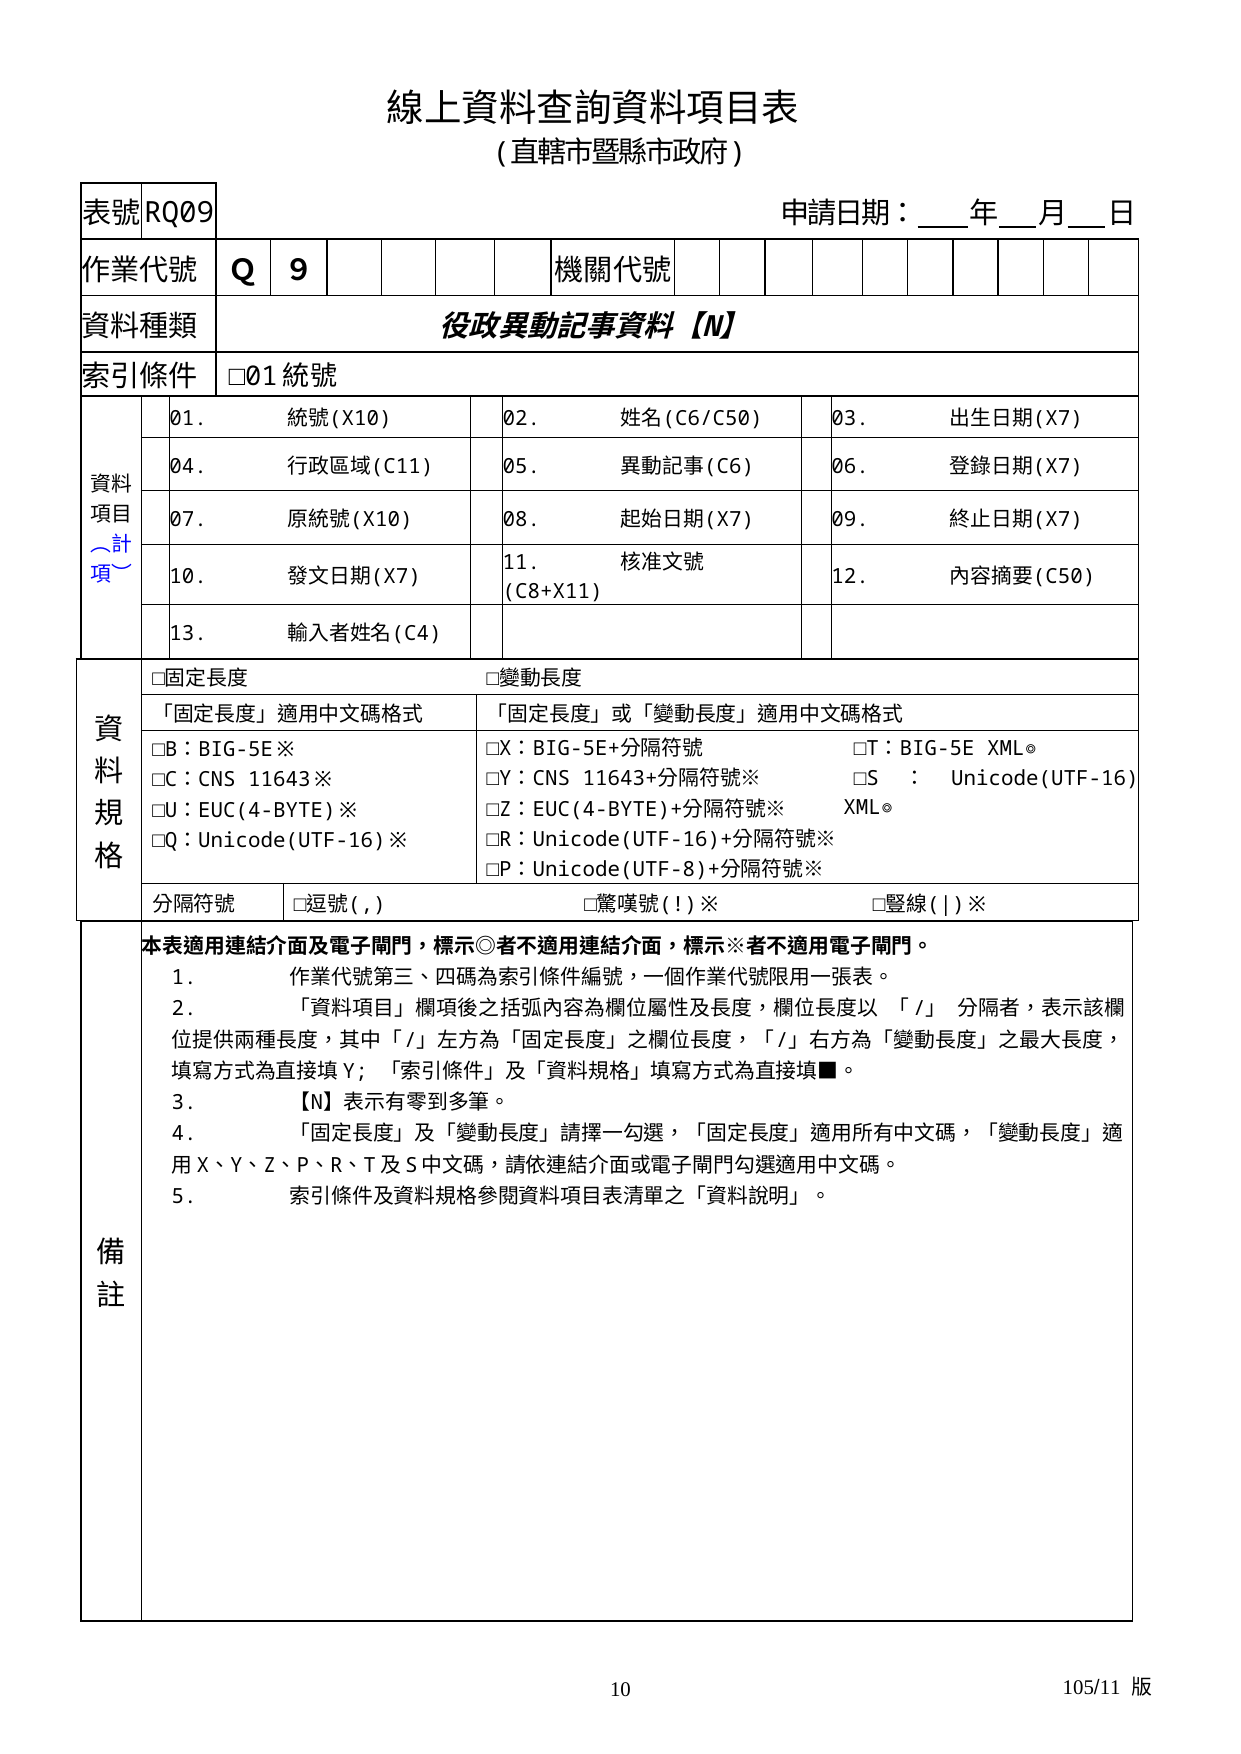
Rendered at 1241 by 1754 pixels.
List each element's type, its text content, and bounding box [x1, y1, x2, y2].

table_cell □驚嘆號(!)※ [574, 884, 862, 920]
table_cell 登錄日期(X7) [832, 438, 1138, 490]
table_cell 資料項目︵計 項︶ [82, 397, 141, 658]
table_cell [76, 604, 80, 658]
table_cell [1044, 240, 1088, 295]
table_header [76, 182, 80, 238]
table_cell 分隔符號 [142, 884, 283, 920]
table_cell [908, 240, 952, 295]
table_cell 本表適用連結介面及電子閘門，標示◎者不適用連結介面，標示※者不適用電子閘門。 作業代號第三、四碼為索引條件編號，一個作業代號限用一張表。 「資料項目」欄項後之括弧內容為欄位屬性及長度，欄位長度以 「/」 分隔者，表示該欄位提供兩種長度，其中「/」左方為「固定長度」之欄位長度，「/」右方為「變動長度」之最大長度，填寫方式為直接填Y; 「索引條件」及「資料規格」填寫方式為直接填■。 【N】表示有零到多筆。 「固定長度」及「變動長度」請擇一勾選，「固定長度」適用所有中文碼，「變動長度」適用X、Y、Z、P、R、T及S中文碼，請依連結介面或電子閘門勾選適用中文碼。 索引條件及資料規格參閱資料項目表清單之「資料說明」。 [142, 922, 1132, 1620]
table_cell 統號(X10) [170, 397, 470, 437]
table_header 線上資料查詢資料項目表 [249, 65, 937, 124]
table_cell [142, 545, 169, 604]
table_cell 資料種類 [82, 296, 215, 351]
table_header 表號 [82, 184, 141, 238]
table_cell [471, 491, 502, 544]
table_cell [142, 397, 169, 437]
table_cell 終止日期(X7) [832, 491, 1138, 544]
table_cell [802, 605, 831, 658]
table_cell [471, 605, 502, 658]
table_cell [382, 240, 435, 295]
table_cell [1133, 921, 1138, 1620]
table_cell [863, 240, 907, 295]
table_cell [471, 438, 502, 490]
table_cell □固定長度 [142, 660, 476, 694]
table_cell [142, 438, 169, 490]
table_cell 資料規格 [77, 660, 141, 920]
table_cell [76, 295, 80, 351]
table_cell 姓名(C6/C50) [503, 397, 801, 437]
table_cell 機關代號 [552, 240, 674, 295]
table_cell ９ [271, 240, 326, 295]
table_cell 出生日期(X7) [832, 397, 1138, 437]
table_cell [999, 240, 1043, 295]
table_cell [471, 545, 502, 604]
table_cell 起始日期(X7) [503, 491, 801, 544]
table_cell □T：BIG-5E XML◎ □S：Unicode(UTF-16) XML◎ [843, 731, 1138, 883]
table_cell 「固定長度」或「變動長度」適用中文碼格式 [477, 695, 1138, 730]
table_header 申請日期： 年 月 日 [217, 182, 1138, 238]
table_cell [76, 437, 80, 490]
table_cell 異動記事(C6) [503, 438, 801, 490]
table_cell [76, 921, 80, 1620]
table_cell □01統號 [217, 353, 1138, 395]
table_cell □B：BIG-5E※ □C：CNS 11643※ □U：EUC(4-BYTE)※ □Q：Unicode(UTF-16)※ [142, 731, 476, 883]
table_cell [802, 438, 831, 490]
table_cell [802, 545, 831, 604]
table_cell [675, 240, 719, 295]
text (直轄市暨縣市政府) [89, 136, 1152, 169]
table_cell □X：BIG-5E+分隔符號 □Y：CNS 11643+分隔符號※ □Z：EUC(4-BYTE)+分隔符號※ □R：Unicode(UTF-16)+分隔符號※ □P：Unicode(UTF-8)+分隔符號※ [477, 731, 843, 883]
table_cell □逗號(,) [284, 884, 574, 920]
table_cell □豎線(|)※ [862, 884, 1138, 920]
table_cell 輸入者姓名(C4) [170, 605, 470, 658]
table_cell [832, 605, 1138, 658]
table_cell [720, 240, 764, 295]
table_cell 內容摘要(C50) [832, 545, 1138, 604]
table_cell 發文日期(X7) [170, 545, 470, 604]
table_cell [1089, 240, 1138, 295]
table_cell [76, 395, 80, 437]
table_header RQ09 [142, 184, 215, 238]
table_cell [503, 605, 801, 658]
table_cell Ｑ [217, 240, 270, 295]
table_cell [76, 544, 80, 604]
table_cell 備註 [82, 922, 141, 1620]
table_cell [471, 397, 502, 437]
table_cell 核准文號(C8+X11) [503, 545, 801, 604]
table_cell 「固定長度」適用中文碼格式 [142, 695, 476, 730]
table_cell [76, 238, 80, 295]
table_cell [436, 240, 494, 295]
table_cell [76, 490, 80, 544]
table_cell [766, 240, 812, 295]
table_cell [802, 491, 831, 544]
table_cell 行政區域(C11) [170, 438, 470, 490]
table_cell [142, 605, 169, 658]
table_cell [76, 351, 80, 395]
table_cell □變動長度 [476, 660, 1138, 694]
table_cell [813, 240, 862, 295]
table_cell 作業代號 [82, 240, 215, 295]
table_cell 原統號(X10) [170, 491, 470, 544]
table_cell [142, 491, 169, 544]
table_cell 索引條件 [82, 353, 215, 395]
table_cell [495, 240, 550, 295]
table_cell [954, 240, 997, 295]
table_cell [328, 240, 381, 295]
table_cell [802, 397, 831, 437]
table_cell 役政異動記事資料【N】 [217, 296, 1138, 351]
